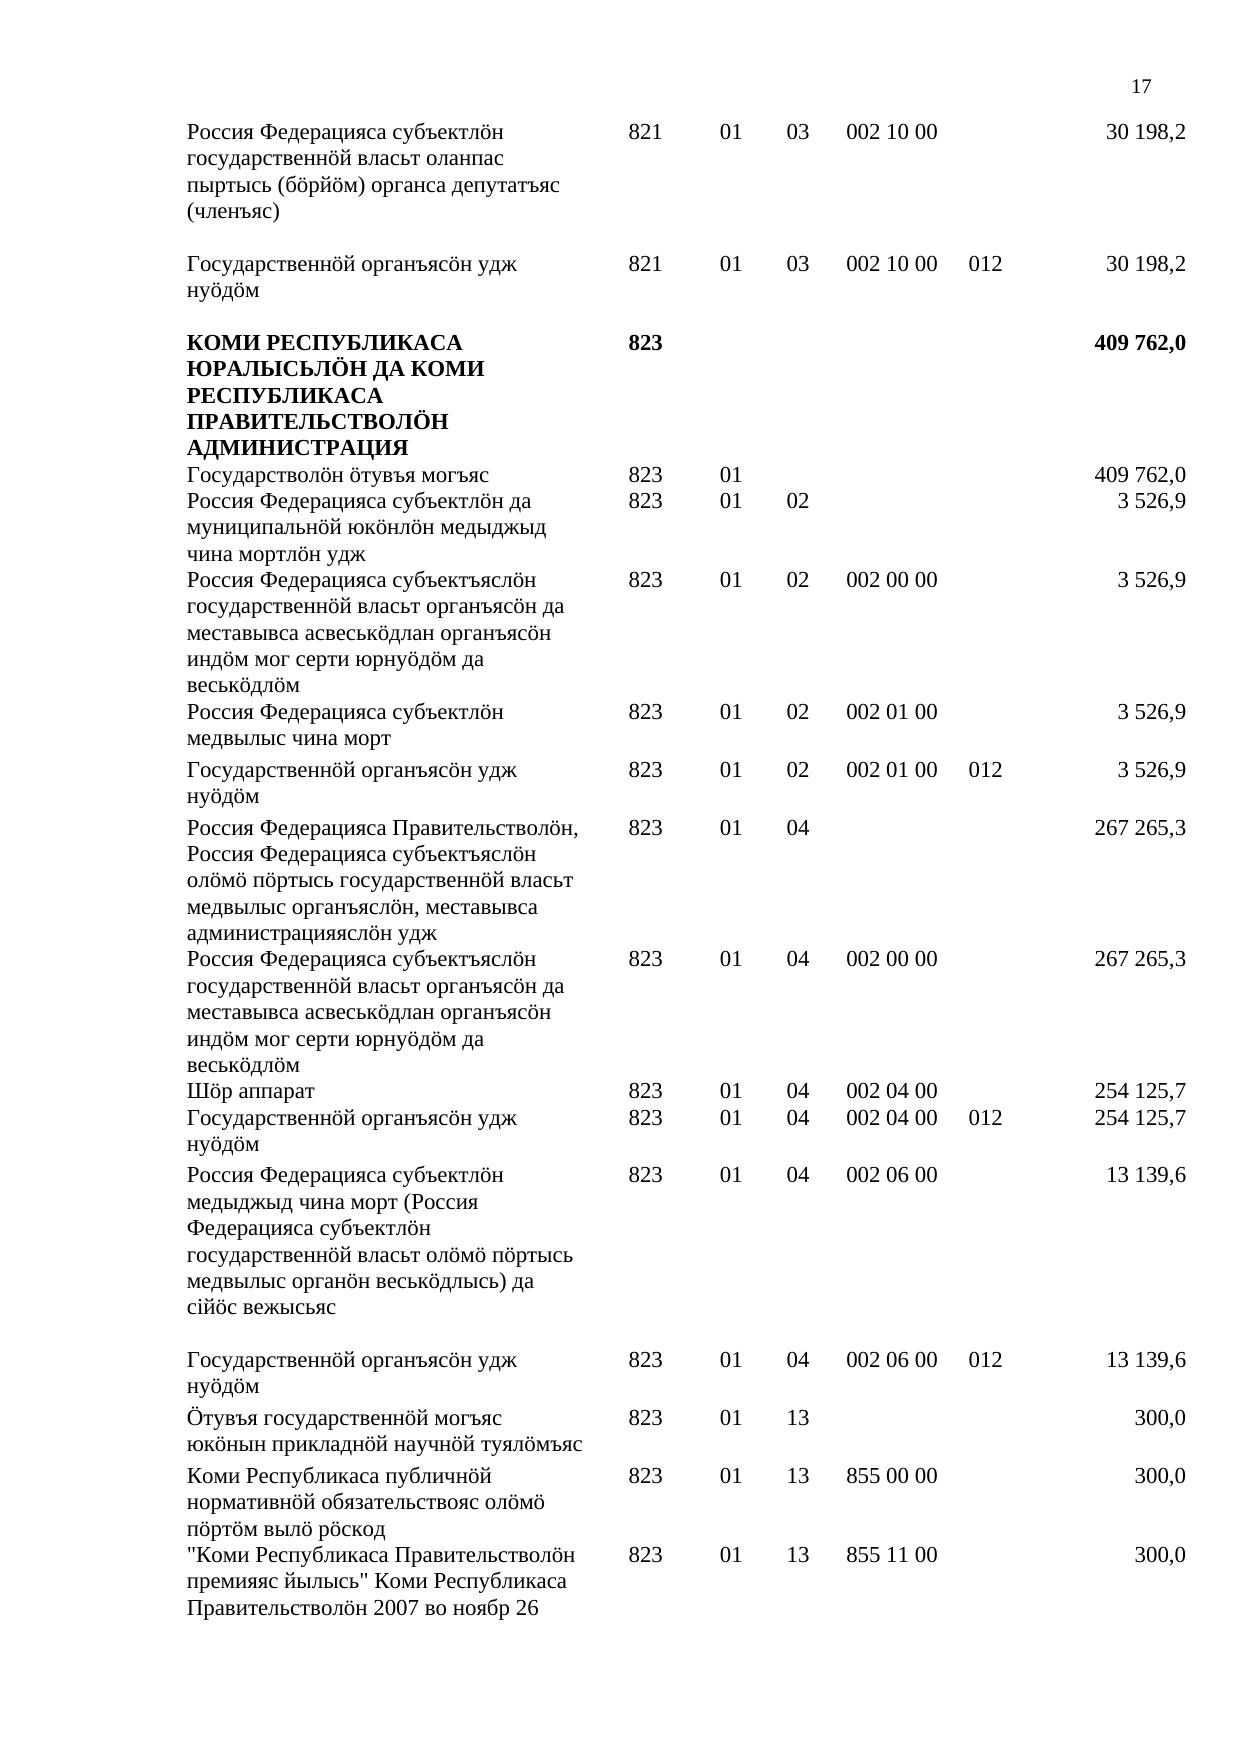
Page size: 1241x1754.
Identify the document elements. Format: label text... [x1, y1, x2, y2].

table_cell [948, 814, 1023, 946]
table_cell [1192, 1462, 1229, 1541]
table_cell Государственнöй органъясöн удж нуöдöм [181, 1104, 589, 1162]
table_cell 01 [702, 566, 760, 698]
table_cell 3 526,9 [1023, 756, 1192, 814]
table_cell Государственнöй органъясöн удж нуöдöм [181, 1346, 589, 1404]
table_cell 821 [589, 118, 702, 250]
table_cell [1192, 566, 1229, 698]
table_cell 03 [760, 118, 836, 250]
table_cell 300,0 [1023, 1541, 1192, 1620]
table_cell 002 04 00 [836, 1104, 948, 1162]
table_cell 3 526,9 [1023, 698, 1192, 756]
table_cell 04 [760, 1346, 836, 1404]
table_cell 002 00 00 [836, 946, 948, 1077]
table_cell 409 762,0 [1023, 329, 1192, 461]
table_cell 04 [760, 946, 836, 1077]
table_cell 01 [702, 814, 760, 946]
table_cell [760, 461, 836, 487]
table_cell [1192, 329, 1229, 461]
table_cell 823 [589, 1462, 702, 1541]
table_cell [948, 329, 1023, 461]
table_cell [1192, 756, 1229, 814]
table_cell Россия Федерацияса субъектлöн медыджыд чина морт (Россия Федерацияса субъектлöн государственнöй власьт олöмö пöртысь медвылыс органöн веськöдлысь) да сійöс вежысьяс [181, 1162, 589, 1346]
table_cell 30 198,2 [1023, 250, 1192, 329]
table_cell 30 198,2 [1023, 118, 1192, 250]
table_cell [836, 461, 948, 487]
table_cell 002 01 00 [836, 756, 948, 814]
table_cell 012 [948, 756, 1023, 814]
table_cell 012 [948, 1346, 1023, 1404]
table_cell 02 [760, 756, 836, 814]
table_cell Коми Республикаса публичнöй нормативнöй обязательствояс олöмö пöртöм вылö рöскод [181, 1462, 589, 1541]
table_cell 01 [702, 1104, 760, 1162]
table_cell 13 [760, 1462, 836, 1541]
table_cell Россия Федерацияса субъектъяслöн государственнöй власьт органъясöн да меставывса асвеськöдлан органъясöн индöм мог серти юрнуöдöм да веськöдлöм [181, 566, 589, 698]
table_cell 01 [702, 250, 760, 329]
table_cell 01 [702, 1077, 760, 1104]
table_cell [948, 1077, 1023, 1104]
table_cell [760, 329, 836, 461]
table_cell 012 [948, 250, 1023, 329]
table_cell 823 [589, 946, 702, 1077]
table_cell 002 06 00 [836, 1346, 948, 1404]
table_cell Государственнöй органъясöн удж нуöдöм [181, 756, 589, 814]
table_cell 01 [702, 1462, 760, 1541]
table_cell 267 265,3 [1023, 946, 1192, 1077]
table_cell 04 [760, 814, 836, 946]
table_cell [948, 946, 1023, 1077]
table_cell [948, 1162, 1023, 1346]
table_cell 821 [589, 250, 702, 329]
table_cell 823 [589, 1541, 702, 1620]
table_cell [948, 566, 1023, 698]
table_cell [948, 461, 1023, 487]
table_cell Россия Федерацияса Правительстволöн, Россия Федерацияса субъектъяслöн олöмö пöртысь государственнöй власьт медвылыс органъяслöн, меставывса администрацияяслöн удж [181, 814, 589, 946]
table_cell Россия Федерацияса субъектлöн государственнöй власьт оланпас пыртысь (бöрйöм) органса депутатъяс (членъяс) [181, 118, 589, 250]
table_cell [1192, 250, 1229, 329]
table_cell 823 [589, 1077, 702, 1104]
table_cell [948, 1541, 1023, 1620]
table_cell 02 [760, 566, 836, 698]
table_cell 002 10 00 [836, 118, 948, 250]
table_cell 409 762,0 [1023, 461, 1192, 487]
table_cell [836, 814, 948, 946]
table_cell [1192, 487, 1229, 566]
table_cell 254 125,7 [1023, 1077, 1192, 1104]
table_cell [948, 1462, 1023, 1541]
table_cell 01 [702, 756, 760, 814]
table_cell 823 [589, 1404, 702, 1462]
table_cell Россия Федерацияса субъектъяслöн государственнöй власьт органъясöн да меставывса асвеськöдлан органъясöн индöм мог серти юрнуöдöм да веськöдлöм [181, 946, 589, 1077]
table_cell 012 [948, 1104, 1023, 1162]
table_cell 3 526,9 [1023, 487, 1192, 566]
table_cell 04 [760, 1104, 836, 1162]
table_cell [1192, 1346, 1229, 1404]
table_cell 823 [589, 1104, 702, 1162]
table_cell [948, 487, 1023, 566]
table_cell 01 [702, 1404, 760, 1462]
table_cell 13 [760, 1404, 836, 1462]
table_cell [948, 118, 1023, 250]
table_cell 13 139,6 [1023, 1346, 1192, 1404]
table_cell [1192, 1404, 1229, 1462]
table_cell [1192, 1104, 1229, 1162]
table_cell 823 [589, 1346, 702, 1404]
table_cell 823 [589, 487, 702, 566]
table_cell Россия Федерацияса субъектлöн медвылыс чина морт [181, 698, 589, 756]
table_cell [836, 1404, 948, 1462]
table_cell 01 [702, 698, 760, 756]
table_cell [1192, 461, 1229, 487]
table_cell 855 11 00 [836, 1541, 948, 1620]
table_cell 01 [702, 946, 760, 1077]
table_cell 823 [589, 329, 702, 461]
table_cell 04 [760, 1162, 836, 1346]
table_cell [948, 1404, 1023, 1462]
table_cell 823 [589, 698, 702, 756]
table_cell 823 [589, 566, 702, 698]
table_cell 01 [702, 118, 760, 250]
table_cell [1192, 1162, 1229, 1346]
table_cell Россия Федерацияса субъектлöн да муниципальнöй юкöнлöн медыджыд чина мортлöн удж [181, 487, 589, 566]
table_cell [836, 487, 948, 566]
table_cell 002 10 00 [836, 250, 948, 329]
table_cell [836, 329, 948, 461]
table_cell 04 [760, 1077, 836, 1104]
table_cell 855 00 00 [836, 1462, 948, 1541]
table_cell 3 526,9 [1023, 566, 1192, 698]
table_cell 823 [589, 814, 702, 946]
table_cell Öтувъя государственнöй могъяс юкöнын прикладнöй научнöй туялöмъяс [181, 1404, 589, 1462]
table_cell 002 00 00 [836, 566, 948, 698]
table_cell КОМИ РЕСПУБЛИКАСА ЮРАЛЫСЬЛÖН ДА КОМИ РЕСПУБЛИКАСА ПРАВИТЕЛЬСТВОЛÖН АДМИНИСТРАЦИЯ [181, 329, 589, 461]
table_cell Государственнöй органъясöн удж нуöдöм [181, 250, 589, 329]
table_cell [1192, 698, 1229, 756]
table_cell [1192, 946, 1229, 1077]
table_cell 823 [589, 461, 702, 487]
table_cell 01 [702, 461, 760, 487]
table_cell 01 [702, 487, 760, 566]
table_cell [948, 698, 1023, 756]
table_cell 13 [760, 1541, 836, 1620]
table_cell 03 [760, 250, 836, 329]
table_cell 823 [589, 756, 702, 814]
table_cell [1192, 814, 1229, 946]
table_cell [1192, 1077, 1229, 1104]
table_cell 002 04 00 [836, 1077, 948, 1104]
table_cell [1192, 1541, 1229, 1620]
table_cell 01 [702, 1541, 760, 1620]
table_cell 02 [760, 698, 836, 756]
table_cell 01 [702, 1346, 760, 1404]
table_cell 254 125,7 [1023, 1104, 1192, 1162]
table_cell 13 139,6 [1023, 1162, 1192, 1346]
table_cell [702, 329, 760, 461]
table_cell 002 01 00 [836, 698, 948, 756]
table_cell "Коми Республикаса Правительстволöн премияяс йылысь" Коми Республикаса Правительстволöн 2007 во ноябр 26 [181, 1541, 589, 1620]
table_cell 002 06 00 [836, 1162, 948, 1346]
table_cell Шöр аппарат [181, 1077, 589, 1104]
table_cell Государстволöн öтувъя могъяс [181, 461, 589, 487]
table_cell 02 [760, 487, 836, 566]
table_cell 300,0 [1023, 1404, 1192, 1462]
table_cell 300,0 [1023, 1462, 1192, 1541]
table_cell 267 265,3 [1023, 814, 1192, 946]
table_cell [1192, 118, 1229, 250]
table_cell 01 [702, 1162, 760, 1346]
table_cell 823 [589, 1162, 702, 1346]
